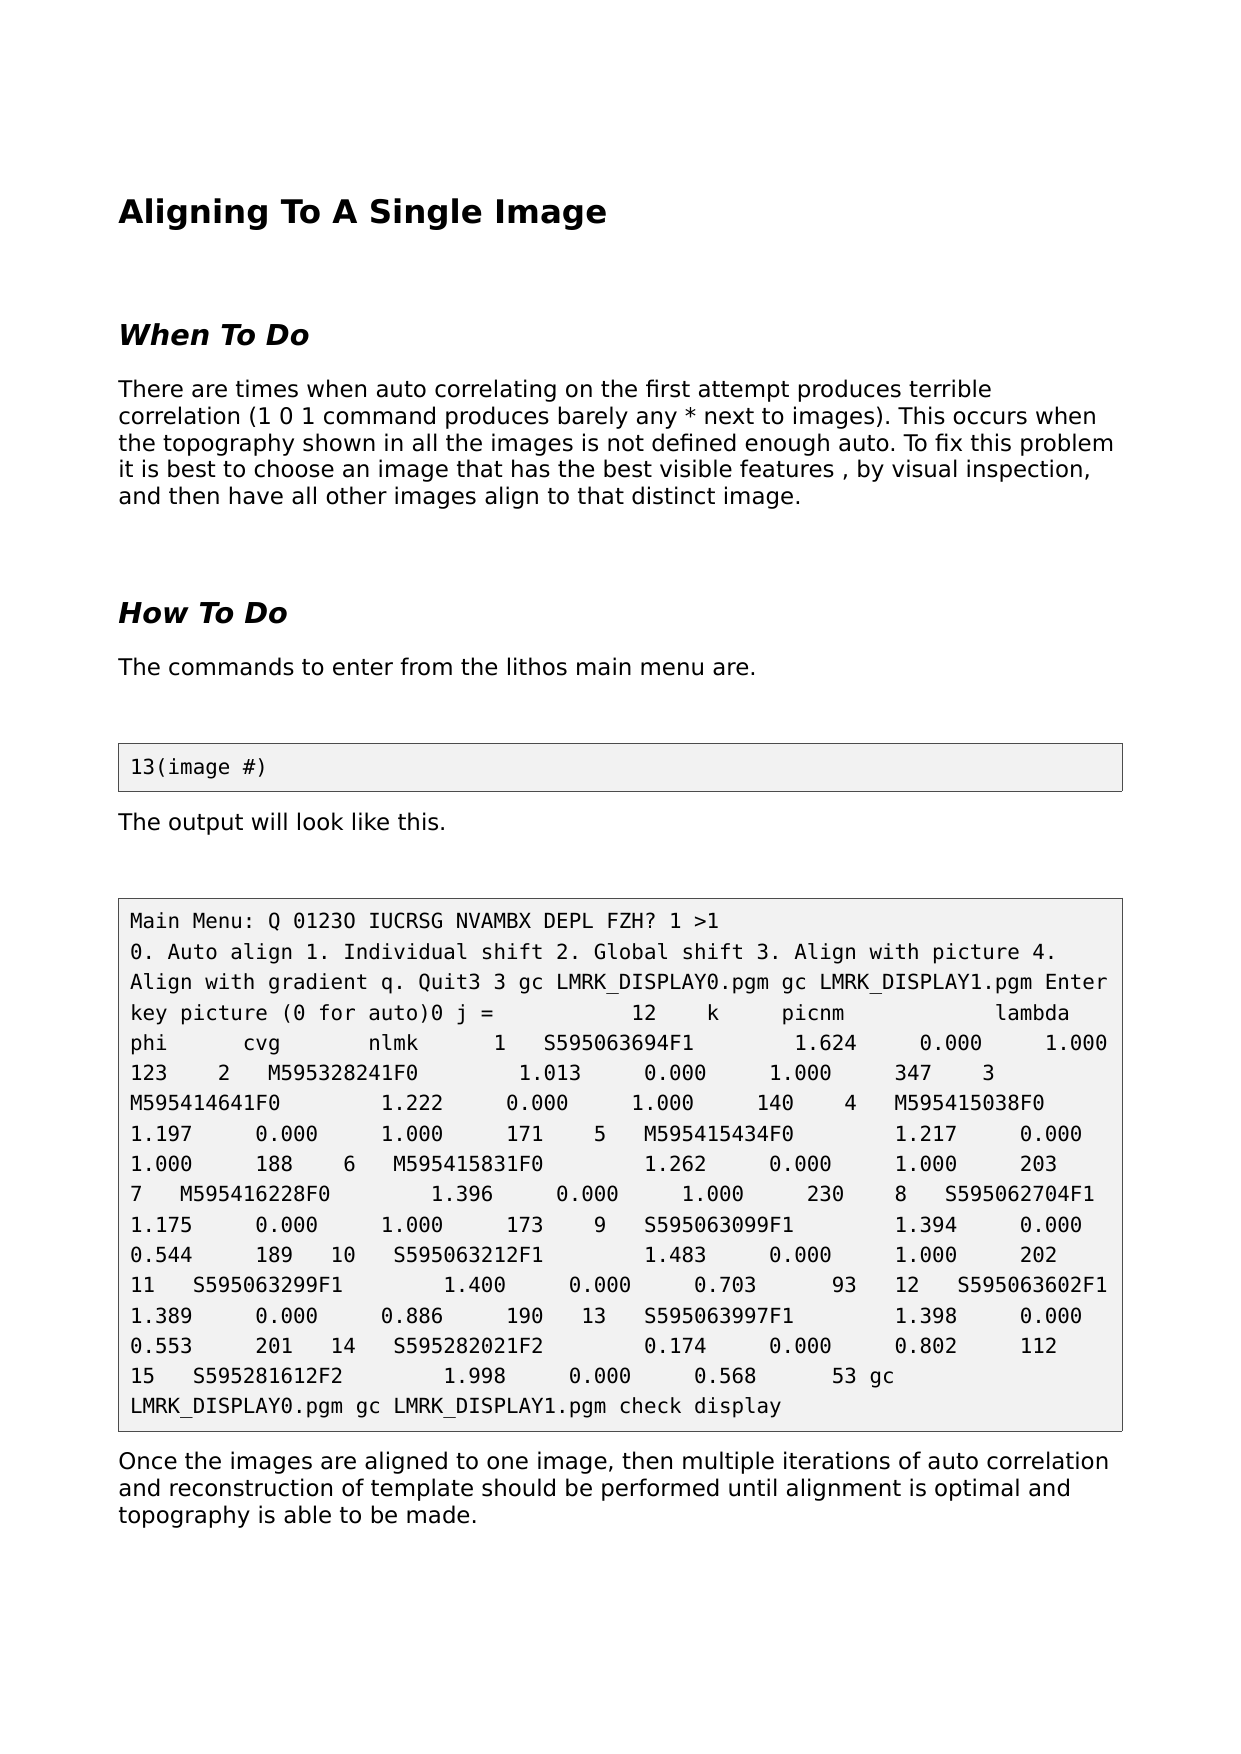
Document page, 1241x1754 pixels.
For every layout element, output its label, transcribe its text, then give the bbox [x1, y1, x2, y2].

subtitle How To Do [118, 597, 1122, 630]
text There are times when auto correlating on the first attempt produces terrible correlation (1 0 1 command produces barely any * next to images). This occurs when the topography shown in all the images is not defined enough auto. To fix this problem it is best to choose an image that has the best visible features , by visual inspection, and then have all other images align to that distinct image. [118, 377, 1122, 510]
text Once the images are aligned to one image, then multiple iterations of auto correlation and reconstruction of template should be performed until alignment is optimal and topography is able to be made. [118, 1448, 1122, 1528]
text The output will look like this. [118, 809, 1122, 836]
text Main Menu: Q 0123O IUCRSG NVAMBX DEPL FZH? 1 >1 0. Auto align 1. Individual shift 2. Global shift 3. Align with picture 4. Align with gradient q. Quit3 3 gc LMRK_DISPLAY0.pgm gc LMRK_DISPLAY1.pgm Enter key picture (0 for auto)0 j = 12 k picnm lambda phi cvg nlmk 1 S595063694F1 1.624 0.000 1.000 123 2 M595328241F0 1.013 0.000 1.000 347 3 M595414641F0 1.222 0.000 1.000 140 4 M595415038F0 1.197 0.000 1.000 171 5 M595415434F0 1.217 0.000 1.000 188 6 M595415831F0 1.262 0.000 1.000 203 7 M595416228F0 1.396 0.000 1.000 230 8 S595062704F1 1.175 0.000 1.000 173 9 S595063099F1 1.394 0.000 0.544 189 10 S595063212F1 1.483 0.000 1.000 202 11 S595063299F1 1.400 0.000 0.703 93 12 S595063602F1 1.389 0.000 0.886 190 13 S595063997F1 1.398 0.000 0.553 201 14 S595282021F2 0.174 0.000 0.802 112 15 S595281612F2 1.998 0.000 0.568 53 gc LMRK_DISPLAY0.pgm gc LMRK_DISPLAY1.pgm check display [119, 899, 1122, 1431]
text The commands to enter from the lithos main menu are. [118, 654, 1122, 681]
subtitle Aligning To A Single Image [118, 193, 1122, 231]
subtitle When To Do [118, 319, 1122, 352]
text 13(image #) [119, 744, 1122, 791]
